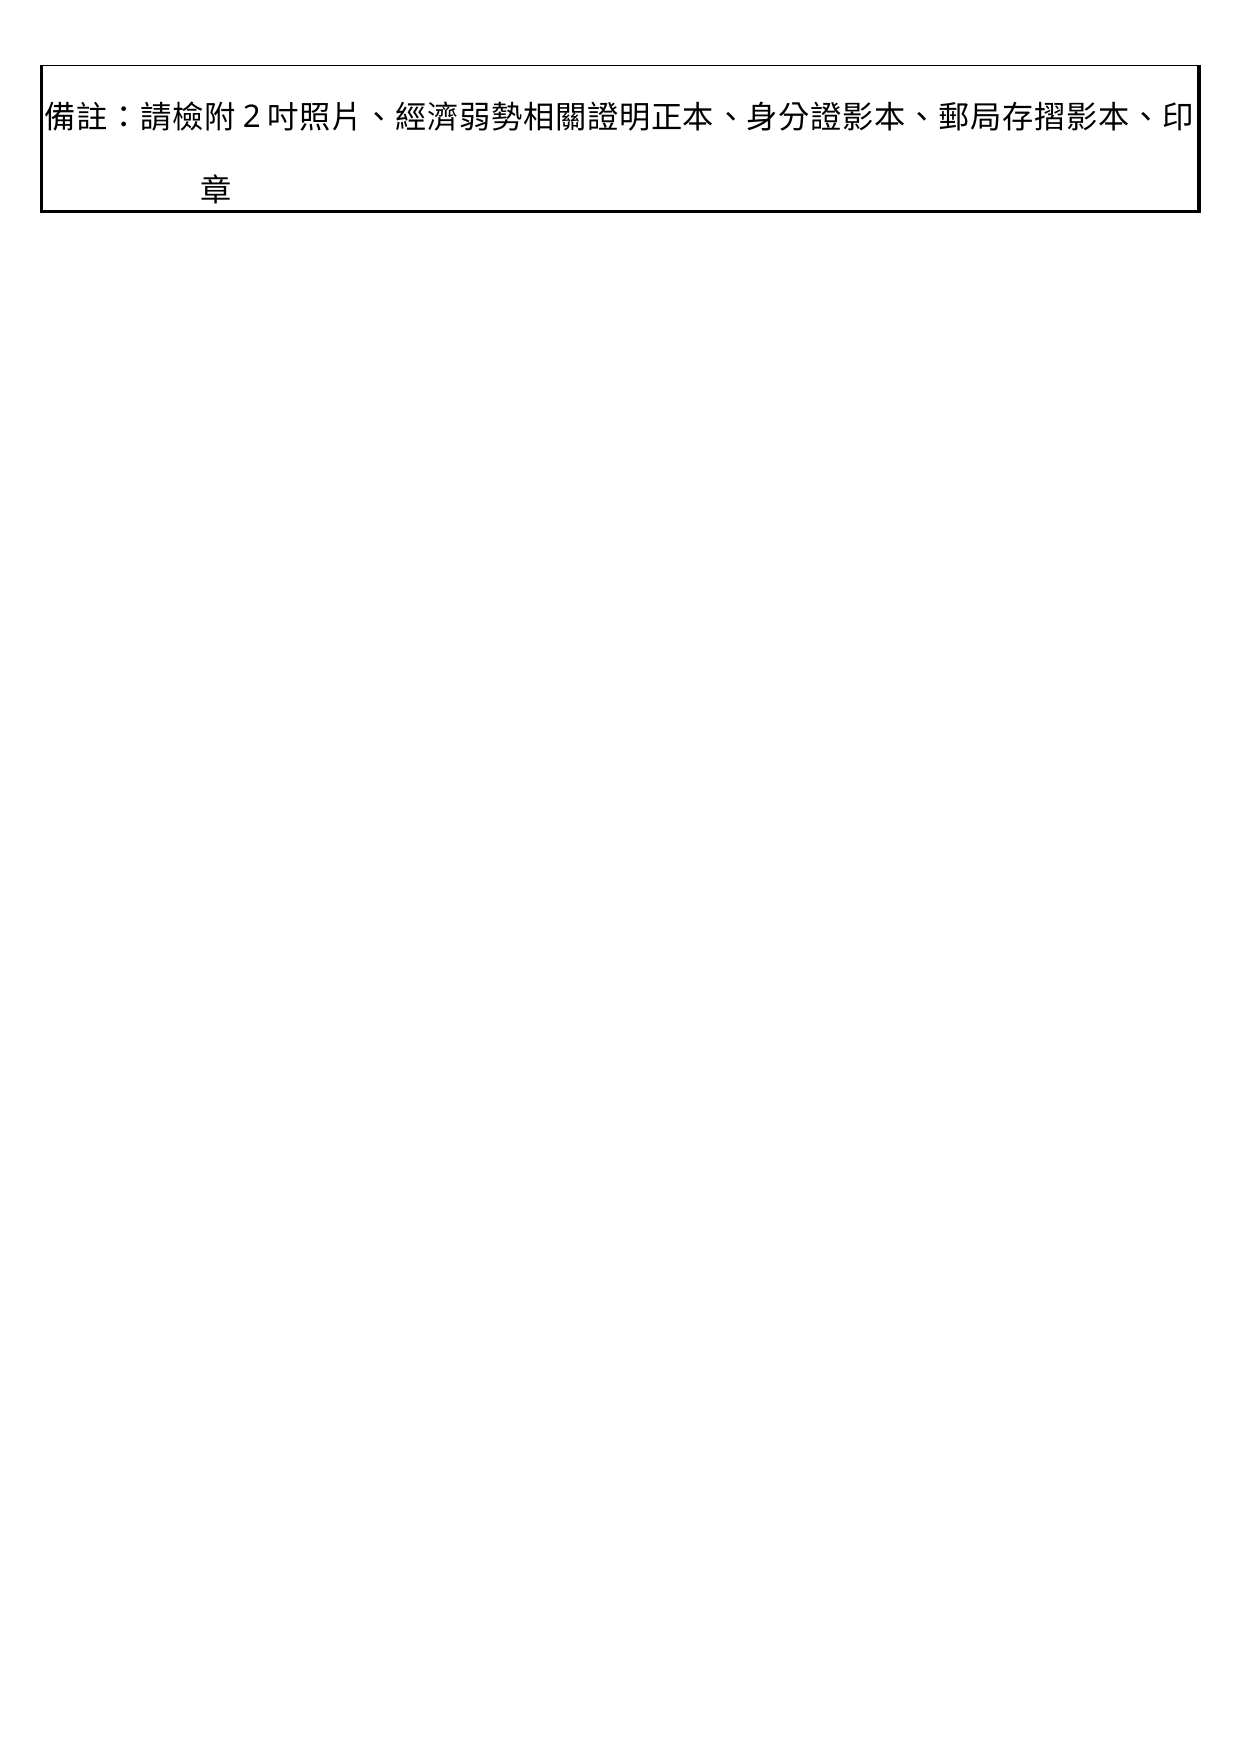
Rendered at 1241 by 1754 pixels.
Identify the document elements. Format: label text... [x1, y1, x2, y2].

table_cell 備註：請檢附2吋照片、經濟弱勢相關證明正本、身分證影本、郵局存摺影本、印章 [43, 66, 1197, 210]
